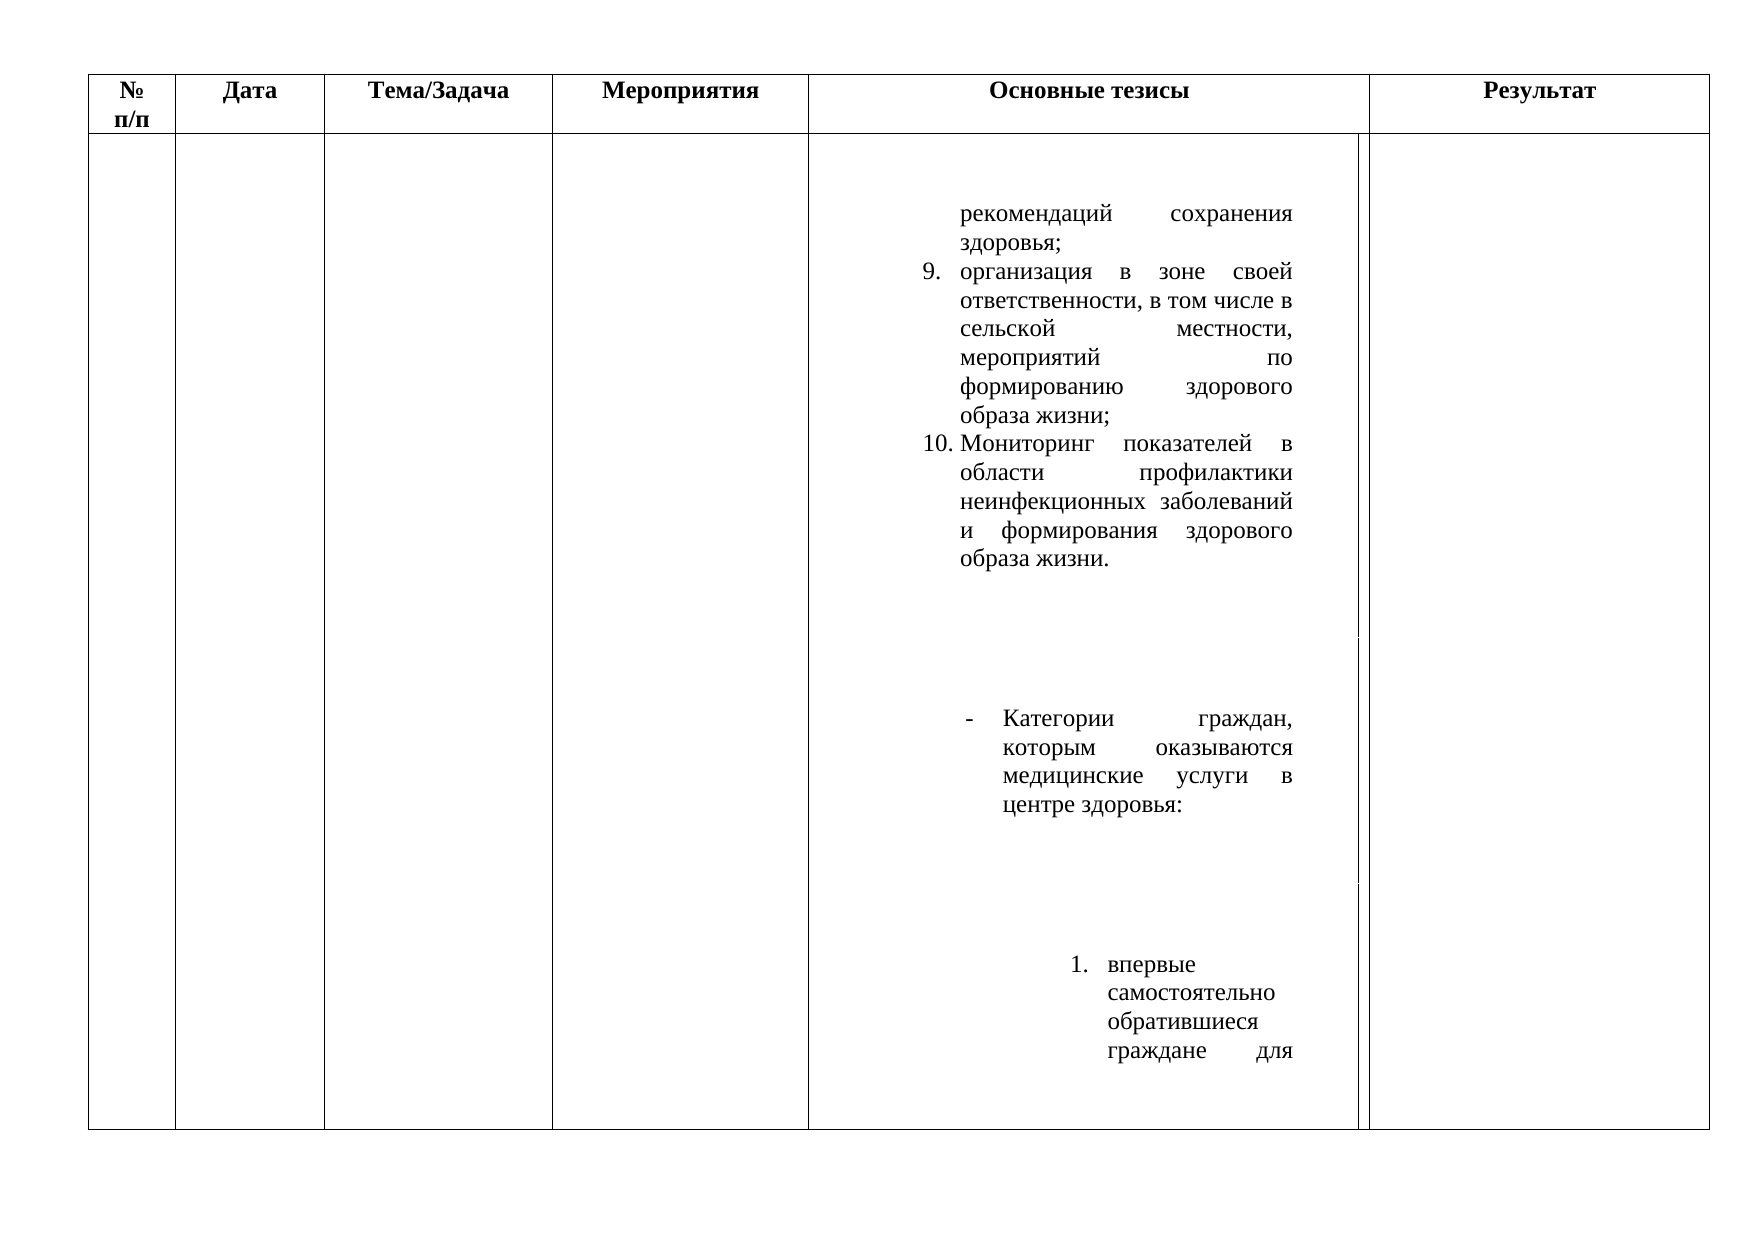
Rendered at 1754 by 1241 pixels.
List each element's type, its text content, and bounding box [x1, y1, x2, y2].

table_header № п/п [89, 75, 175, 132]
table_header Мероприятия [553, 75, 808, 132]
table_cell [176, 134, 324, 1129]
table_cell Функции центра здоровья: Информирование населения о вредных и опасных для здоровья человека факторах; Оценка функциональных и адаптивных резервов организма, прогноз состояния здоровья; Формирование у граждан ответственного отношения к своему здоровью и здоровью своих близких; Формирование у населения принципов «ответственного родительства»; Обучение граждан, в том числе детей, гигиеническим навыкам и мотивирование их к отказу от вредных привычек, включающих помощь в отказе от потребления алкоголя и табака; Обучение граждан эффективным методам профилактики заболеваний; Консультирование по сохранению и укреплению здоровья, включая рекомендации по коррекции питания, увеличению двигательной активности, занятиям физкультурой и спортом, режиму сна, условиям быта, труда (учебы) и отдыха; разработка индивидуальных рекомендаций сохранения здоровья; организация в зоне своей ответственности, в том числе в сельской местности, мероприятий по формированию здорового образа жизни; Мониторинг показателей в области профилактики неинфекционных заболеваний и формирования здорового образа жизни. Категории граждан, которым оказываются медицинские услуги в центре здоровья: впервые самостоятельно обратившиеся граждане для проведения комплексного обследования; направленные врачами амбулаторно-поликлинических учреждений; направленные врачами после дополнительной диспансеризации (I - II группы здоровья); направленные врачами из стационаров после острого заболевания; направленные работодателем по заключению врача, ответственного за проведение периодических медицинских осмотров и углубленных медицинских осмотров с I и II группами здоровья; дети в возрасте 15-17 лет, обратившиеся самостоятельно; дети (с рождения до 17 лет), у которых решение о посещении Центра здоровья принято родителями (или другим законным представителем). По результатам обследования составляется индивидуальная программа формирования здорового образа жизни с оценкой факторов риска, функциональных и адаптивных резервов организма человека, с учетом его возрастных особенностей и принципов рационального питания. [859, 135, 1357, 637]
table_cell Функции центра здоровья: Информирование населения о вредных и опасных для здоровья человека факторах; Оценка функциональных и адаптивных резервов организма, прогноз состояния здоровья; Формирование у граждан ответственного отношения к своему здоровью и здоровью своих близких; Формирование у населения принципов «ответственного родительства»; Обучение граждан, в том числе детей, гигиеническим навыкам и мотивирование их к отказу от вредных привычек, включающих помощь в отказе от потребления алкоголя и табака; Обучение граждан эффективным методам профилактики заболеваний; Консультирование по сохранению и укреплению здоровья, включая рекомендации по коррекции питания, увеличению двигательной активности, занятиям физкультурой и спортом, режиму сна, условиям быта, труда (учебы) и отдыха; разработка индивидуальных рекомендаций сохранения здоровья; организация в зоне своей ответственности, в том числе в сельской местности, мероприятий по формированию здорового образа жизни; Мониторинг показателей в области профилактики неинфекционных заболеваний и формирования здорового образа жизни. Категории граждан, которым оказываются медицинские услуги в центре здоровья: впервые самостоятельно обратившиеся граждане для проведения комплексного обследования; направленные врачами амбулаторно-поликлинических учреждений; направленные врачами после дополнительной диспансеризации (I - II группы здоровья); направленные врачами из стационаров после острого заболевания; направленные работодателем по заключению врача, ответственного за проведение периодических медицинских осмотров и углубленных медицинских осмотров с I и II группами здоровья; дети в возрасте 15-17 лет, обратившиеся самостоятельно; дети (с рождения до 17 лет), у которых решение о посещении Центра здоровья принято родителями (или другим законным представителем). По результатам обследования составляется индивидуальная программа формирования здорового образа жизни с оценкой факторов риска, функциональных и адаптивных резервов организма человека, с учетом его возрастных особенностей и принципов рационального питания. [809, 134, 1005, 1129]
table_cell [1370, 134, 1709, 1129]
table_header Тема/Задача [325, 75, 552, 132]
table_cell [553, 134, 808, 1129]
table_cell [89, 134, 175, 1129]
table_header Результат [1370, 75, 1709, 132]
table_cell Функции центра здоровья: Информирование населения о вредных и опасных для здоровья человека факторах; Оценка функциональных и адаптивных резервов организма, прогноз состояния здоровья; Формирование у граждан ответственного отношения к своему здоровью и здоровью своих близких; Формирование у населения принципов «ответственного родительства»; Обучение граждан, в том числе детей, гигиеническим навыкам и мотивирование их к отказу от вредных привычек, включающих помощь в отказе от потребления алкоголя и табака; Обучение граждан эффективным методам профилактики заболеваний; Консультирование по сохранению и укреплению здоровья, включая рекомендации по коррекции питания, увеличению двигательной активности, занятиям физкультурой и спортом, режиму сна, условиям быта, труда (учебы) и отдыха; разработка индивидуальных рекомендаций сохранения здоровья; организация в зоне своей ответственности, в том числе в сельской местности, мероприятий по формированию здорового образа жизни; Мониторинг показателей в области профилактики неинфекционных заболеваний и формирования здорового образа жизни. Категории граждан, которым оказываются медицинские услуги в центре здоровья: впервые самостоятельно обратившиеся граждане для проведения комплексного обследования; направленные врачами амбулаторно-поликлинических учреждений; направленные врачами после дополнительной диспансеризации (I - II группы здоровья); направленные врачами из стационаров после острого заболевания; направленные работодателем по заключению врача, ответственного за проведение периодических медицинских осмотров и углубленных медицинских осмотров с I и II группами здоровья; дети в возрасте 15-17 лет, обратившиеся самостоятельно; дети (с рождения до 17 лет), у которых решение о посещении Центра здоровья принято родителями (или другим законным представителем). По результатам обследования составляется индивидуальная программа формирования здорового образа жизни с оценкой факторов риска, функциональных и адаптивных резервов организма человека, с учетом его возрастных особенностей и принципов рационального питания. [901, 639, 1357, 883]
table_header Дата [176, 75, 324, 132]
table_cell [325, 134, 552, 1129]
table_cell Функции центра здоровья: Информирование населения о вредных и опасных для здоровья человека факторах; Оценка функциональных и адаптивных резервов организма, прогноз состояния здоровья; Формирование у граждан ответственного отношения к своему здоровью и здоровью своих близких; Формирование у населения принципов «ответственного родительства»; Обучение граждан, в том числе детей, гигиеническим навыкам и мотивирование их к отказу от вредных привычек, включающих помощь в отказе от потребления алкоголя и табака; Обучение граждан эффективным методам профилактики заболеваний; Консультирование по сохранению и укреплению здоровья, включая рекомендации по коррекции питания, увеличению двигательной активности, занятиям физкультурой и спортом, режиму сна, условиям быта, труда (учебы) и отдыха; разработка индивидуальных рекомендаций сохранения здоровья; организация в зоне своей ответственности, в том числе в сельской местности, мероприятий по формированию здорового образа жизни; Мониторинг показателей в области профилактики неинфекционных заболеваний и формирования здорового образа жизни. Категории граждан, которым оказываются медицинские услуги в центре здоровья: впервые самостоятельно обратившиеся граждане для проведения комплексного обследования; направленные врачами амбулаторно-поликлинических учреждений; направленные врачами после дополнительной диспансеризации (I - II группы здоровья); направленные врачами из стационаров после острого заболевания; направленные работодателем по заключению врача, ответственного за проведение периодических медицинских осмотров и углубленных медицинских осмотров с I и II группами здоровья; дети в возрасте 15-17 лет, обратившиеся самостоятельно; дети (с рождения до 17 лет), у которых решение о посещении Центра здоровья принято родителями (или другим законным представителем). По результатам обследования составляется индивидуальная программа формирования здорового образа жизни с оценкой факторов риска, функциональных и адаптивных резервов организма человека, с учетом его возрастных особенностей и принципов рационального питания. [1006, 885, 1357, 1128]
table_header Основные тезисы [809, 75, 1369, 132]
